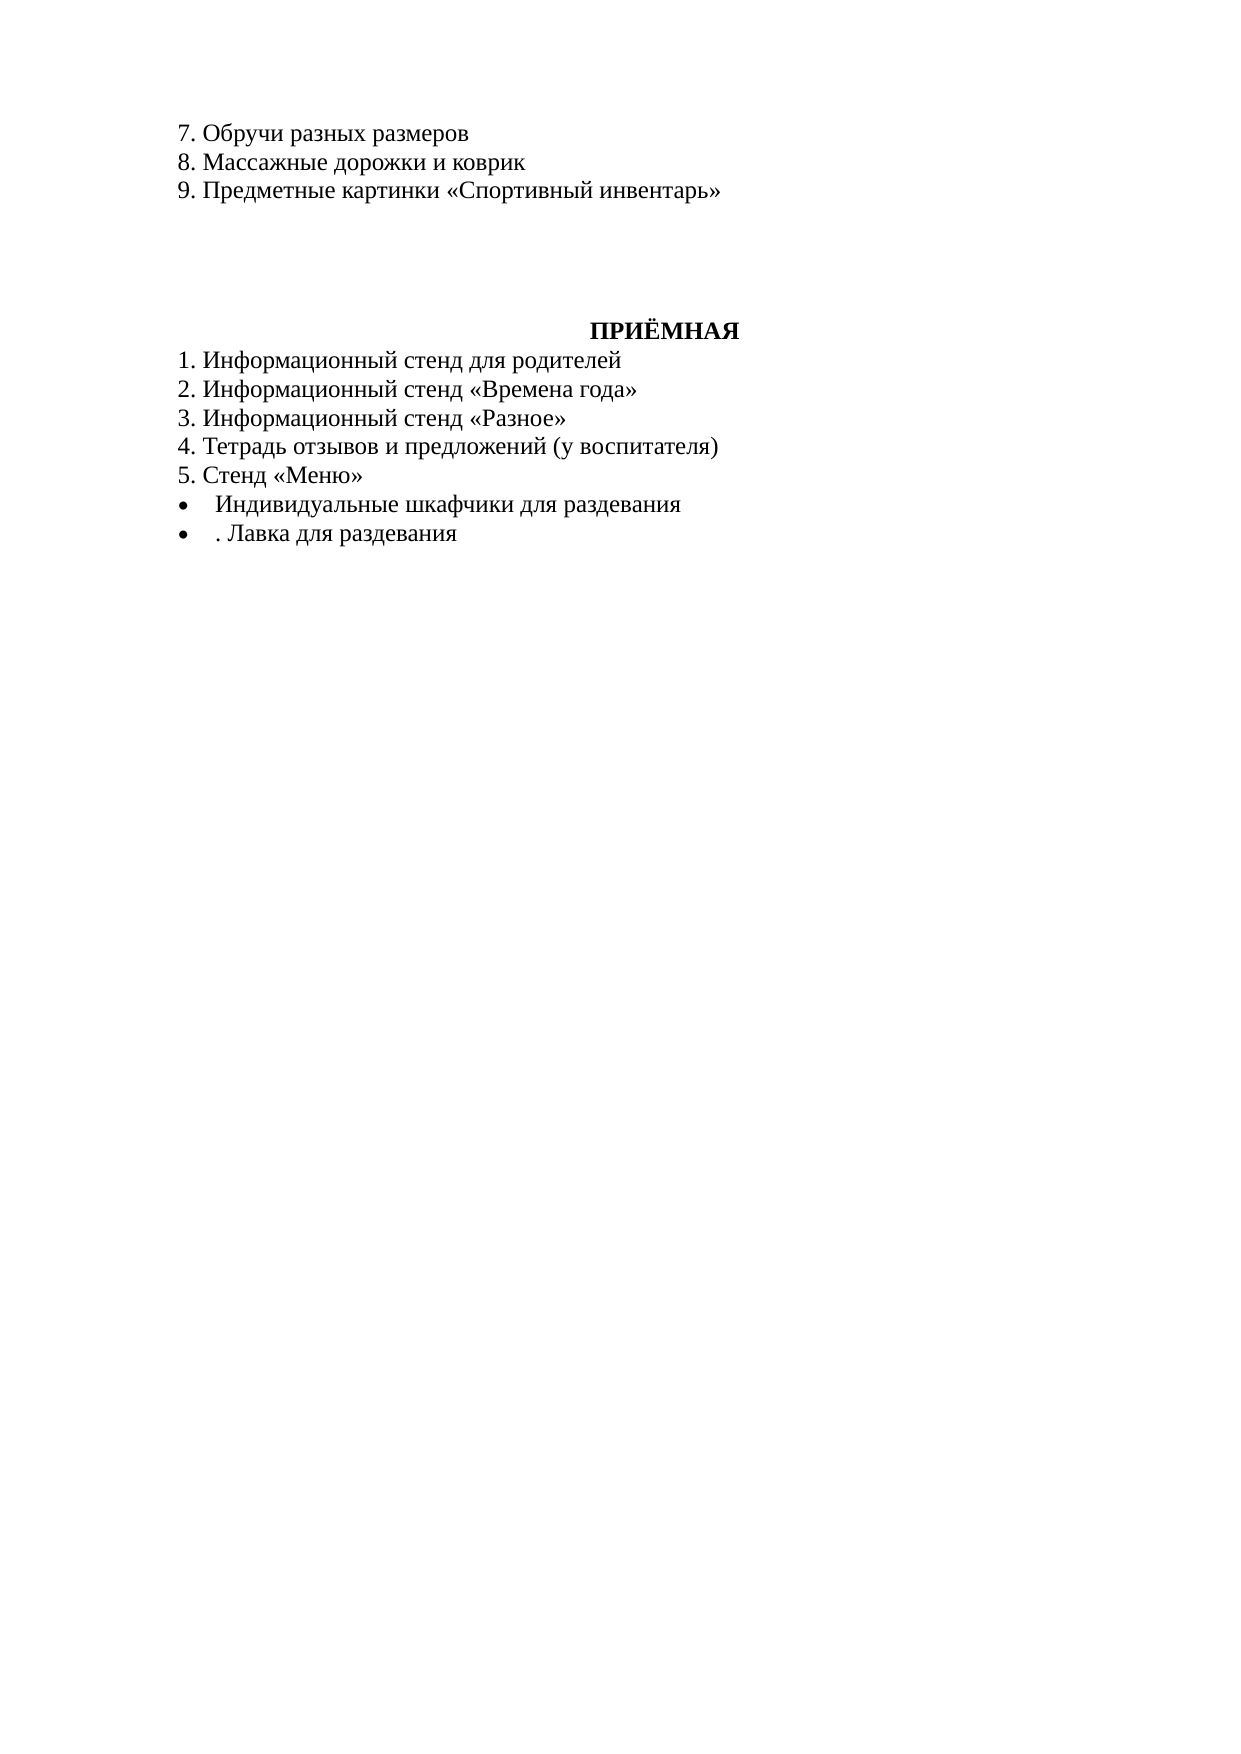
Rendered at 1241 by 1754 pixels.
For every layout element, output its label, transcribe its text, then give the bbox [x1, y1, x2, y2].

text 7. Обручи разных размеров [177, 118, 1152, 147]
text 1. Информационный стенд для родителей [177, 345, 1152, 374]
text 3. Информационный стенд «Разное» [177, 403, 1152, 431]
list Индивидуальные шкафчики для раздевания [140, 489, 1152, 518]
text 2. Информационный стенд «Времена года» [177, 374, 1152, 403]
text 8. Массажные дорожки и коврик [177, 147, 1152, 176]
text 4. Тетрадь отзывов и предложений (у воспитателя) [177, 431, 1152, 460]
text 9. Предметные картинки «Спортивный инвентарь» [177, 176, 1152, 204]
text 5. Стенд «Меню» [177, 460, 1152, 489]
list . Лавка для раздевания [140, 518, 1152, 547]
text ПРИЁМНАЯ [177, 316, 1152, 345]
